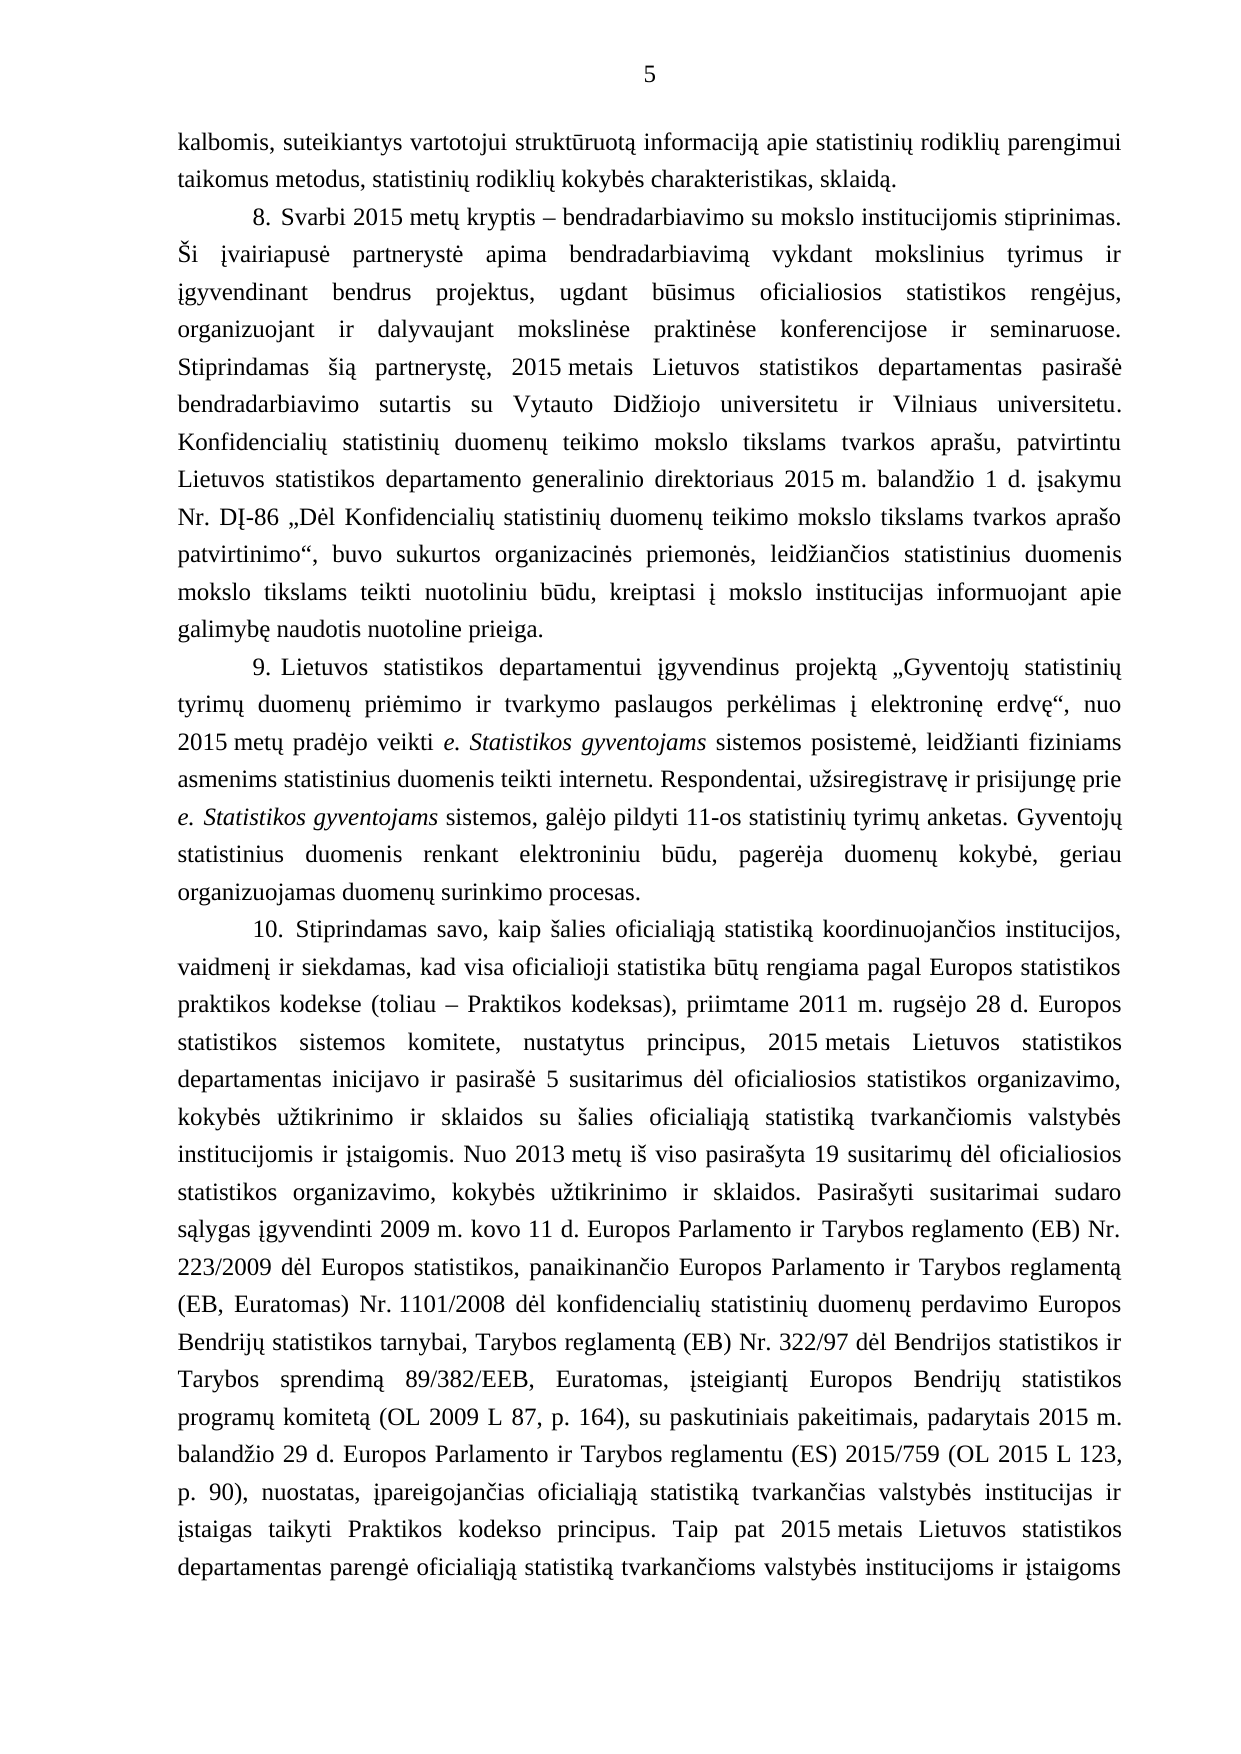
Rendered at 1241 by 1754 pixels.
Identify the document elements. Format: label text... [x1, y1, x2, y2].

text 8. Svarbi 2015 metų kryptis – bendradarbiavimo su mokslo institucijomis stiprinimas. Ši įvairiapusė partnerystė apima bendradarbiavimą vykdant mokslinius tyrimus ir įgyvendinant bendrus projektus, ugdant būsimus oficialiosios statistikos rengėjus, organizuojant ir dalyvaujant mokslinėse praktinėse konferencijose ir seminaruose. Stiprindamas šią partnerystę, 2015 metais Lietuvos statistikos departamentas pasirašė bendradarbiavimo sutartis su Vytauto Didžiojo universitetu ir Vilniaus universitetu. Konfidencialių statistinių duomenų teikimo mokslo tikslams tvarkos aprašu, patvirtintu Lietuvos statistikos departamento generalinio direktoriaus 2015 m. balandžio 1 d. įsakymu Nr. DĮ-86 „Dėl Konfidencialių statistinių duomenų teikimo mokslo tikslams tvarkos aprašo patvirtinimo“, buvo sukurtos organizacinės priemonės, leidžiančios statistinius duomenis mokslo tikslams teikti nuotoliniu būdu, kreiptasi į mokslo institucijas informuojant apie galimybę naudotis nuotoline prieiga. [177, 193, 1122, 643]
text kalbomis, suteikiantys vartotojui struktūruotą informaciją apie statistinių rodiklių parengimui taikomus metodus, statistinių rodiklių kokybės charakteristikas, sklaidą. [177, 118, 1122, 193]
text 10. Stiprindamas savo, kaip šalies oficialiąją statistiką koordinuojančios institucijos, vaidmenį ir siekdamas, kad visa oficialioji statistika būtų rengiama pagal Europos statistikos praktikos kodekse (toliau – Praktikos kodeksas), priimtame 2011 m. rugsėjo 28 d. Europos statistikos sistemos komitete, nustatytus principus, 2015 metais Lietuvos statistikos departamentas inicijavo ir pasirašė 5 susitarimus dėl oficialiosios statistikos organizavimo, kokybės užtikrinimo ir sklaidos su šalies oficialiąją statistiką tvarkančiomis valstybės institucijomis ir įstaigomis. Nuo 2013 metų iš viso pasirašyta 19 susitarimų dėl oficialiosios statistikos organizavimo, kokybės užtikrinimo ir sklaidos. Pasirašyti susitarimai sudaro sąlygas įgyvendinti 2009 m. kovo 11 d. Europos Parlamento ir Tarybos reglamento (EB) Nr. 223/2009 dėl Europos statistikos, panaikinančio Europos Parlamento ir Tarybos reglamentą (EB, Euratomas) Nr. 1101/2008 dėl konfidencialių statistinių duomenų perdavimo Europos Bendrijų statistikos tarnybai, Tarybos reglamentą (EB) Nr. 322/97 dėl Bendrijos statistikos ir Tarybos sprendimą 89/382/EEB, Euratomas, įsteigiantį Europos Bendrijų statistikos programų komitetą (OL 2009 L 87, p. 164), su paskutiniais pakeitimais, padarytais 2015 m. balandžio 29 d. Europos Parlamento ir Tarybos reglamentu (ES) 2015/759 (OL 2015 L 123, p. 90), nuostatas, įpareigojančias oficialiąją statistiką tvarkančias valstybės institucijas ir įstaigas taikyti Praktikos kodekso principus. Taip pat 2015 metais Lietuvos statistikos departamentas parengė oficialiąją statistiką tvarkančioms valstybės institucijoms ir įstaigoms [177, 906, 1122, 1581]
text 9. Lietuvos statistikos departamentui įgyvendinus projektą „Gyventojų statistinių tyrimų duomenų priėmimo ir tvarkymo paslaugos perkėlimas į elektroninę erdvę“, nuo 2015 metų pradėjo veikti e. Statistikos gyventojams sistemos posistemė, leidžianti fiziniams asmenims statistinius duomenis teikti internetu. Respondentai, užsiregistravę ir prisijungę prie e. Statistikos gyventojams sistemos, galėjo pildyti 11-os statistinių tyrimų anketas. Gyventojų statistinius duomenis renkant elektroniniu būdu, pagerėja duomenų kokybė, geriau organizuojamas duomenų surinkimo procesas. [177, 643, 1122, 906]
